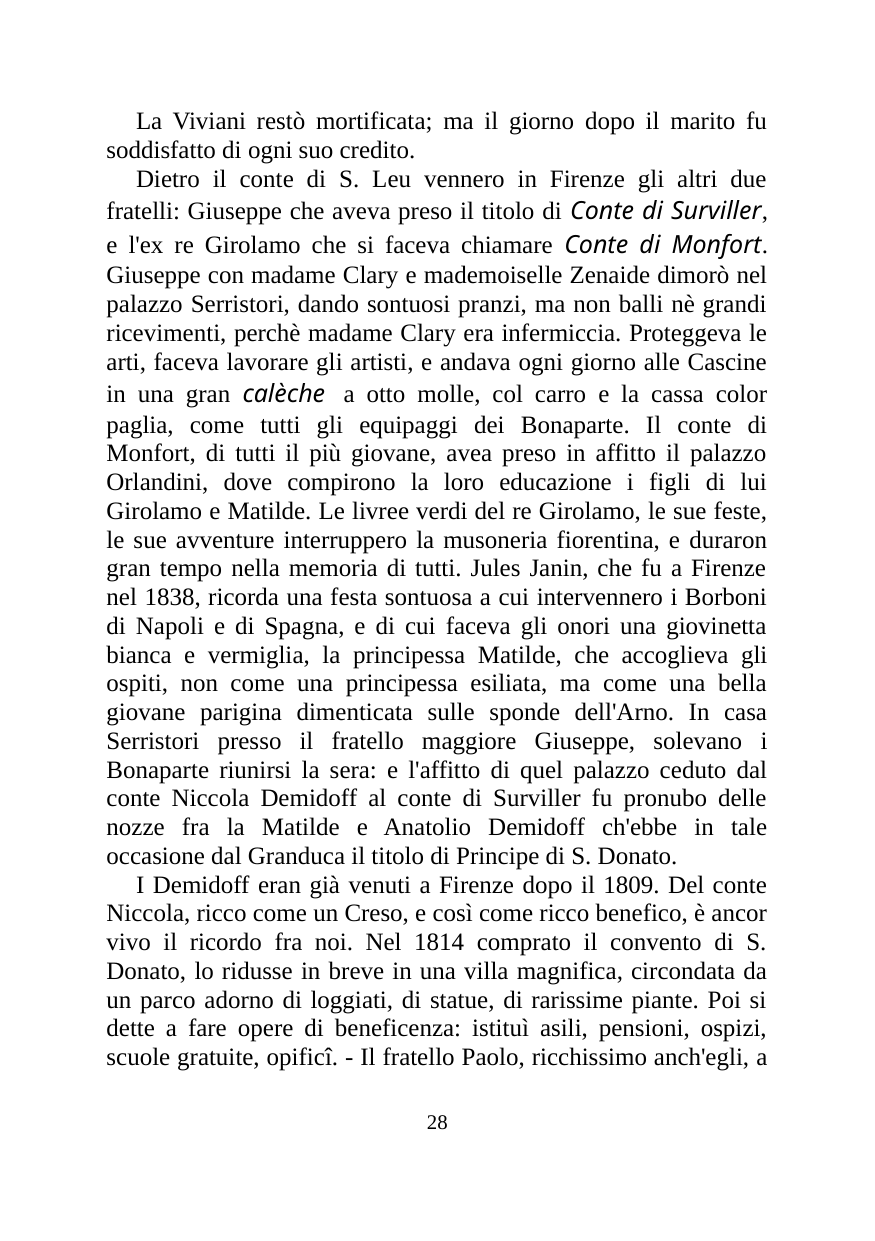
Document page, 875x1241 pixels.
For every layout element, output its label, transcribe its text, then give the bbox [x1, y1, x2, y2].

text I Demidoff eran già venuti a Firenze dopo il 1809. Del conte Niccola, ricco come un Creso, e così come ricco benefico, è ancor vivo il ricordo fra noi. Nel 1814 comprato il convento di S. Donato, lo ridusse in breve in una villa magnifica, circondata da un parco adorno di loggiati, di statue, di rarissime piante. Poi si dette a fare opere di beneficenza: istituì asili, pensioni, ospizi, scuole gratuite, opificî. - Il fratello Paolo, ricchissimo anch'egli, a [106, 870, 768, 1071]
text La Viviani restò mortificata; ma il giorno dopo il marito fu soddisfatto di ogni suo credito. [106, 106, 768, 164]
text Dietro il conte di S. Leu vennero in Firenze gli altri due fratelli: Giuseppe che aveva preso il titolo di Conte di Surviller, e l'ex re Girolamo che si faceva chiamare Conte di Monfort. Giuseppe con madame Clary e mademoiselle Zenaide dimorò nel palazzo Serristori, dando sontuosi pranzi, ma non balli nè grandi ricevimenti, perchè madame Clary era infermiccia. Proteggeva le arti, faceva lavorare gli artisti, e andava ogni giorno alle Cascine in una gran calèche a otto molle, col carro e la cassa color paglia, come tutti gli equipaggi dei Bonaparte. Il conte di Monfort, di tutti il più giovane, avea preso in affitto il palazzo Orlandini, dove compirono la loro educazione i figli di lui Girolamo e Matilde. Le livree verdi del re Girolamo, le sue feste, le sue avventure interruppero la musoneria fiorentina, e duraron gran tempo nella memoria di tutti. Jules Janin, che fu a Firenze nel 1838, ricorda una festa sontuosa a cui intervennero i Borboni di Napoli e di Spagna, e di cui faceva gli onori una giovinetta bianca e vermiglia, la principessa Matilde, che accoglieva gli ospiti, non come una principessa esiliata, ma come una bella giovane parigina dimenticata sulle sponde dell'Arno. In casa Serristori presso il fratello maggiore Giuseppe, solevano i Bonaparte riunirsi la sera: e l'affitto di quel palazzo ceduto dal conte Niccola Demidoff al conte di Surviller fu pronubo delle nozze fra la Matilde e Anatolio Demidoff ch'ebbe in tale occasione dal Granduca il titolo di Principe di S. Donato. [106, 164, 768, 870]
